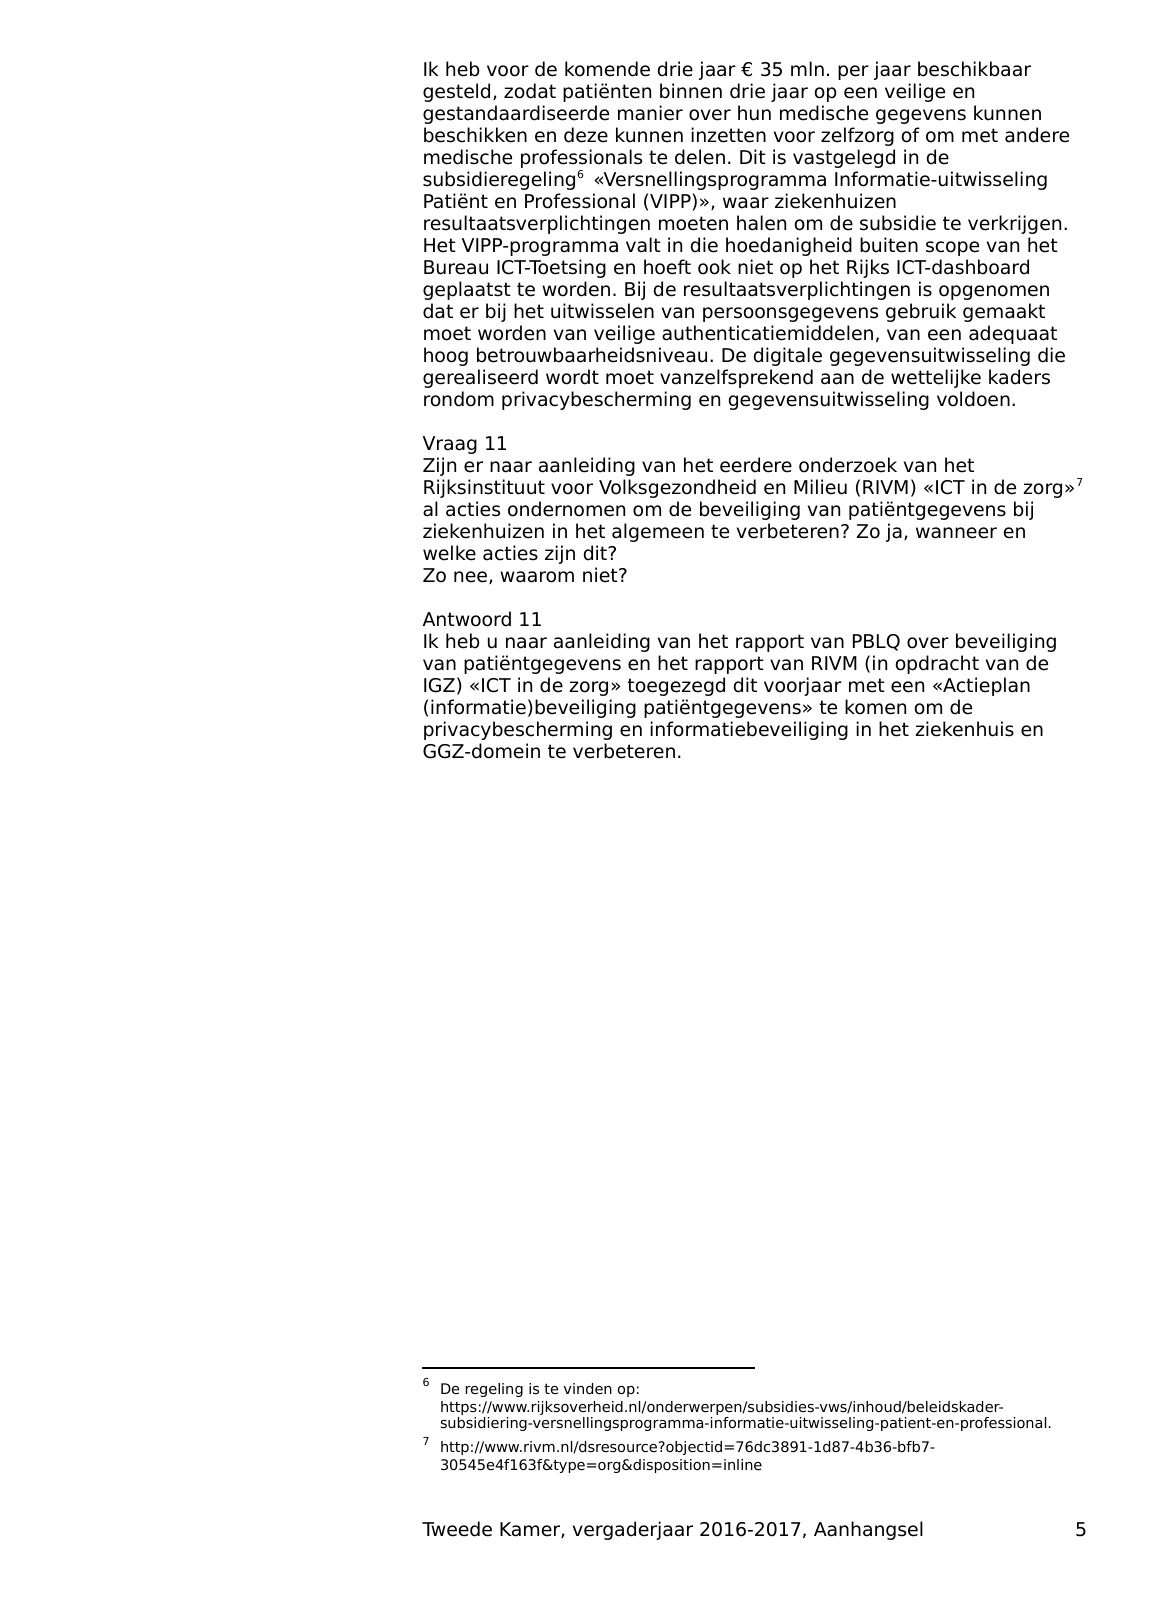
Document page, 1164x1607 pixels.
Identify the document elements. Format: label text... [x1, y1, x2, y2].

text http://www.rivm.nl/dsresource?objectid=76dc3891-1d87-4b36-bfb7-30545e4f163f&type=org&disposition=inline [422, 1435, 1087, 1474]
text Antwoord 11 [422, 609, 1087, 631]
text Zijn er naar aanleiding van het eerdere onderzoek van het Rijksinstituut voor Volksgezondheid en Milieu (RIVM) «ICT in de zorg» al acties ondernomen om de beveiliging van patiëntgegevens bij ziekenhuizen in het algemeen te verbeteren? Zo ja, wanneer en welke acties zijn dit? [422, 455, 1087, 565]
text Zo nee, waarom niet? [422, 565, 1087, 587]
text Ik heb u naar aanleiding van het rapport van PBLQ over beveiliging van patiëntgegevens en het rapport van RIVM (in opdracht van de IGZ) «ICT in de zorg» toegezegd dit voorjaar met een «Actieplan (informatie)beveiliging patiëntgegevens» te komen om de privacybescherming en informatiebeveiliging in het ziekenhuis en GGZ-domein te verbeteren. [422, 631, 1087, 763]
text Vraag 11 [422, 433, 1087, 455]
text Ik heb voor de komende drie jaar € 35 mln. per jaar beschikbaar gesteld, zodat patiënten binnen drie jaar op een veilige en gestandaardiseerde manier over hun medische gegevens kunnen beschikken en deze kunnen inzetten voor zelfzorg of om met andere medische professionals te delen. Dit is vastgelegd in de subsidieregeling «Versnellingsprogramma Informatie-uitwisseling Patiënt en Professional (VIPP)», waar ziekenhuizen resultaatsverplichtingen moeten halen om de subsidie te verkrijgen. Het VIPP-programma valt in die hoedanigheid buiten scope van het Bureau ICT-Toetsing en hoeft ook niet op het Rijks ICT-dashboard geplaatst te worden. Bij de resultaatsverplichtingen is opgenomen dat er bij het uitwisselen van persoonsgegevens gebruik gemaakt moet worden van veilige authenticatiemiddelen, van een adequaat hoog betrouwbaarheidsniveau. De digitale gegevensuitwisseling die gerealiseerd wordt moet vanzelfsprekend aan de wettelijke kaders rondom privacybescherming en gegevensuitwisseling voldoen. [422, 59, 1087, 411]
text De regeling is te vinden op: https://www.rijksoverheid.nl/onderwerpen/subsidies-vws/inhoud/beleidskader-subsidiering-versnellingsprogramma-informatie-uitwisseling-patient-en-professional. [422, 1377, 1087, 1432]
